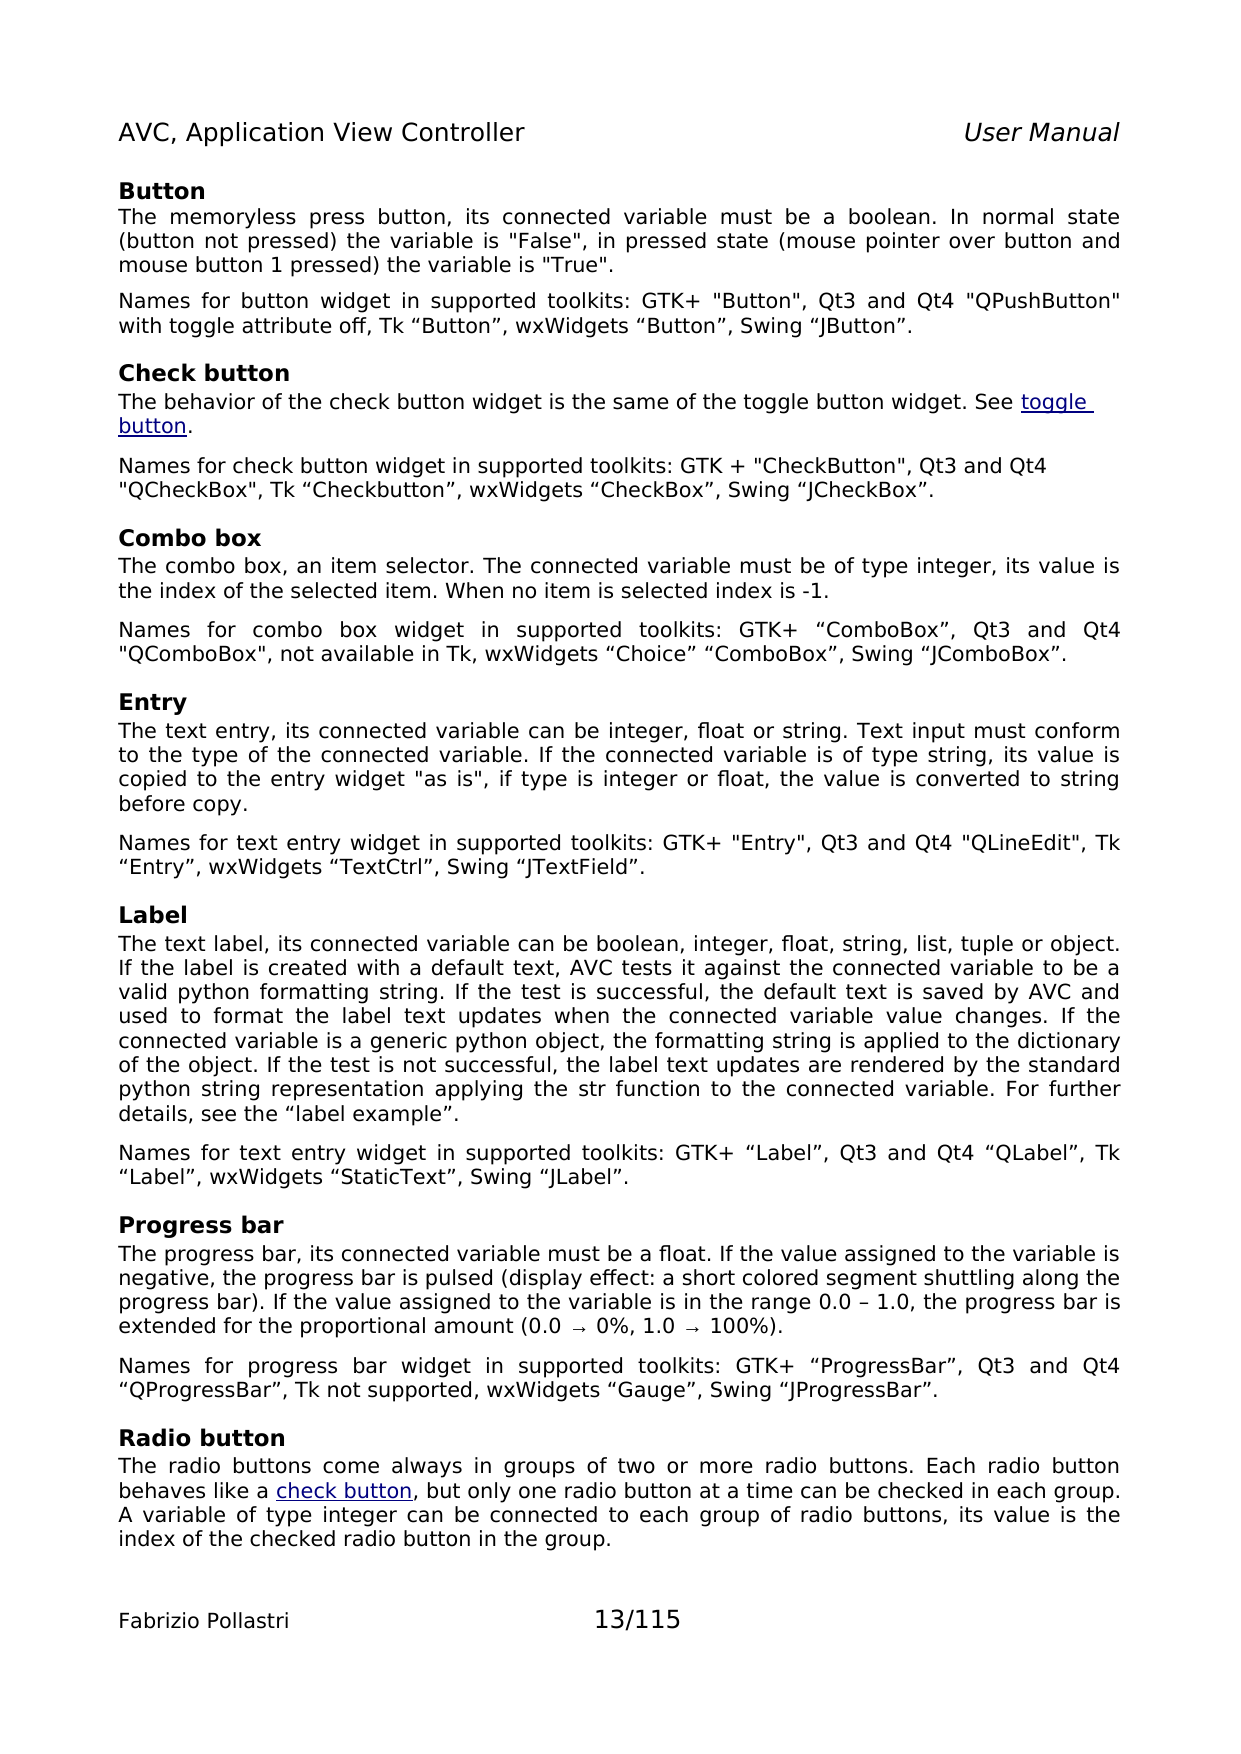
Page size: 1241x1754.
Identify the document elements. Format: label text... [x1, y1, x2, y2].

text The behavior of the check button widget is the same of the toggle button widget. See toggle button. [118, 390, 1122, 439]
subtitle Button [118, 178, 1122, 205]
subtitle Radio button [118, 1425, 1122, 1451]
subtitle Combo box [118, 525, 1122, 552]
text The radio buttons come always in groups of two or more radio buttons. Each radio button behaves like a check button, but only one radio button at a time can be checked in each group. A variable of type integer can be connected to each group of radio buttons, its value is the index of the checked radio button in the group. [118, 1454, 1122, 1551]
subtitle Entry [118, 689, 1122, 716]
subtitle Check button [118, 361, 1122, 387]
text The progress bar, its connected variable must be a float. If the value assigned to the variable is negative, the progress bar is pulsed (display effect: a short colored segment shuttling along the progress bar). If the value assigned to the variable is in the range 0.0 – 1.0, the progress bar is extended for the proportional amount (0.0 → 0%, 1.0 → 100%). [118, 1242, 1122, 1339]
subtitle Progress bar [118, 1212, 1122, 1238]
text Names for text entry widget in supported toolkits: GTK+ “Label”, Qt3 and Qt4 “QLabel”, Tk “Label”, wxWidgets “StaticText”, Swing “JLabel”. [118, 1141, 1122, 1189]
subtitle Label [118, 902, 1122, 929]
text Names for check button widget in supported toolkits: GTK + "CheckButton", Qt3 and Qt4 "QCheckBox", Tk “Checkbutton”, wxWidgets “CheckBox”, Swing “JCheckBox”. [118, 454, 1122, 502]
text Names for text entry widget in supported toolkits: GTK+ "Entry", Qt3 and Qt4 "QLineEdit", Tk “Entry”, wxWidgets “TextCtrl”, Swing “JTextField”. [118, 831, 1122, 879]
text Names for combo box widget in supported toolkits: GTK+ “ComboBox”, Qt3 and Qt4 "QComboBox", not available in Tk, wxWidgets “Choice” “ComboBox”, Swing “JComboBox”. [118, 618, 1122, 667]
text Names for button widget in supported toolkits: GTK+ "Button", Qt3 and Qt4 "QPushButton" with toggle attribute off, Tk “Button”, wxWidgets “Button”, Swing “JButton”. [118, 289, 1122, 338]
text The combo box, an item selector. The connected variable must be of type integer, its value is the index of the selected item. When no item is selected index is -1. [118, 554, 1122, 603]
text The memoryless press button, its connected variable must be a boolean. In normal state (button not pressed) the variable is "False", in pressed state (mouse pointer over button and mouse button 1 pressed) the variable is "True". [118, 205, 1122, 278]
text Names for progress bar widget in supported toolkits: GTK+ “ProgressBar”, Qt3 and Qt4 “QProgressBar”, Tk not supported, wxWidgets “Gauge”, Swing “JProgressBar”. [118, 1354, 1122, 1402]
text The text entry, its connected variable can be integer, float or string. Text input must conform to the type of the connected variable. If the connected variable is of type string, its value is copied to the entry widget "as is", if type is integer or float, the value is converted to string before copy. [118, 719, 1122, 816]
text The text label, its connected variable can be boolean, integer, float, string, list, tuple or object. If the label is created with a default text, AVC tests it against the connected variable to be a valid python formatting string. If the test is successful, the default text is saved by AVC and used to format the label text updates when the connected variable value changes. If the connected variable is a generic python object, the formatting string is applied to the dictionary of the object. If the test is not successful, the label text updates are rendered by the standard python string representation applying the str function to the connected variable. For further details, see the “label example”. [118, 932, 1122, 1126]
